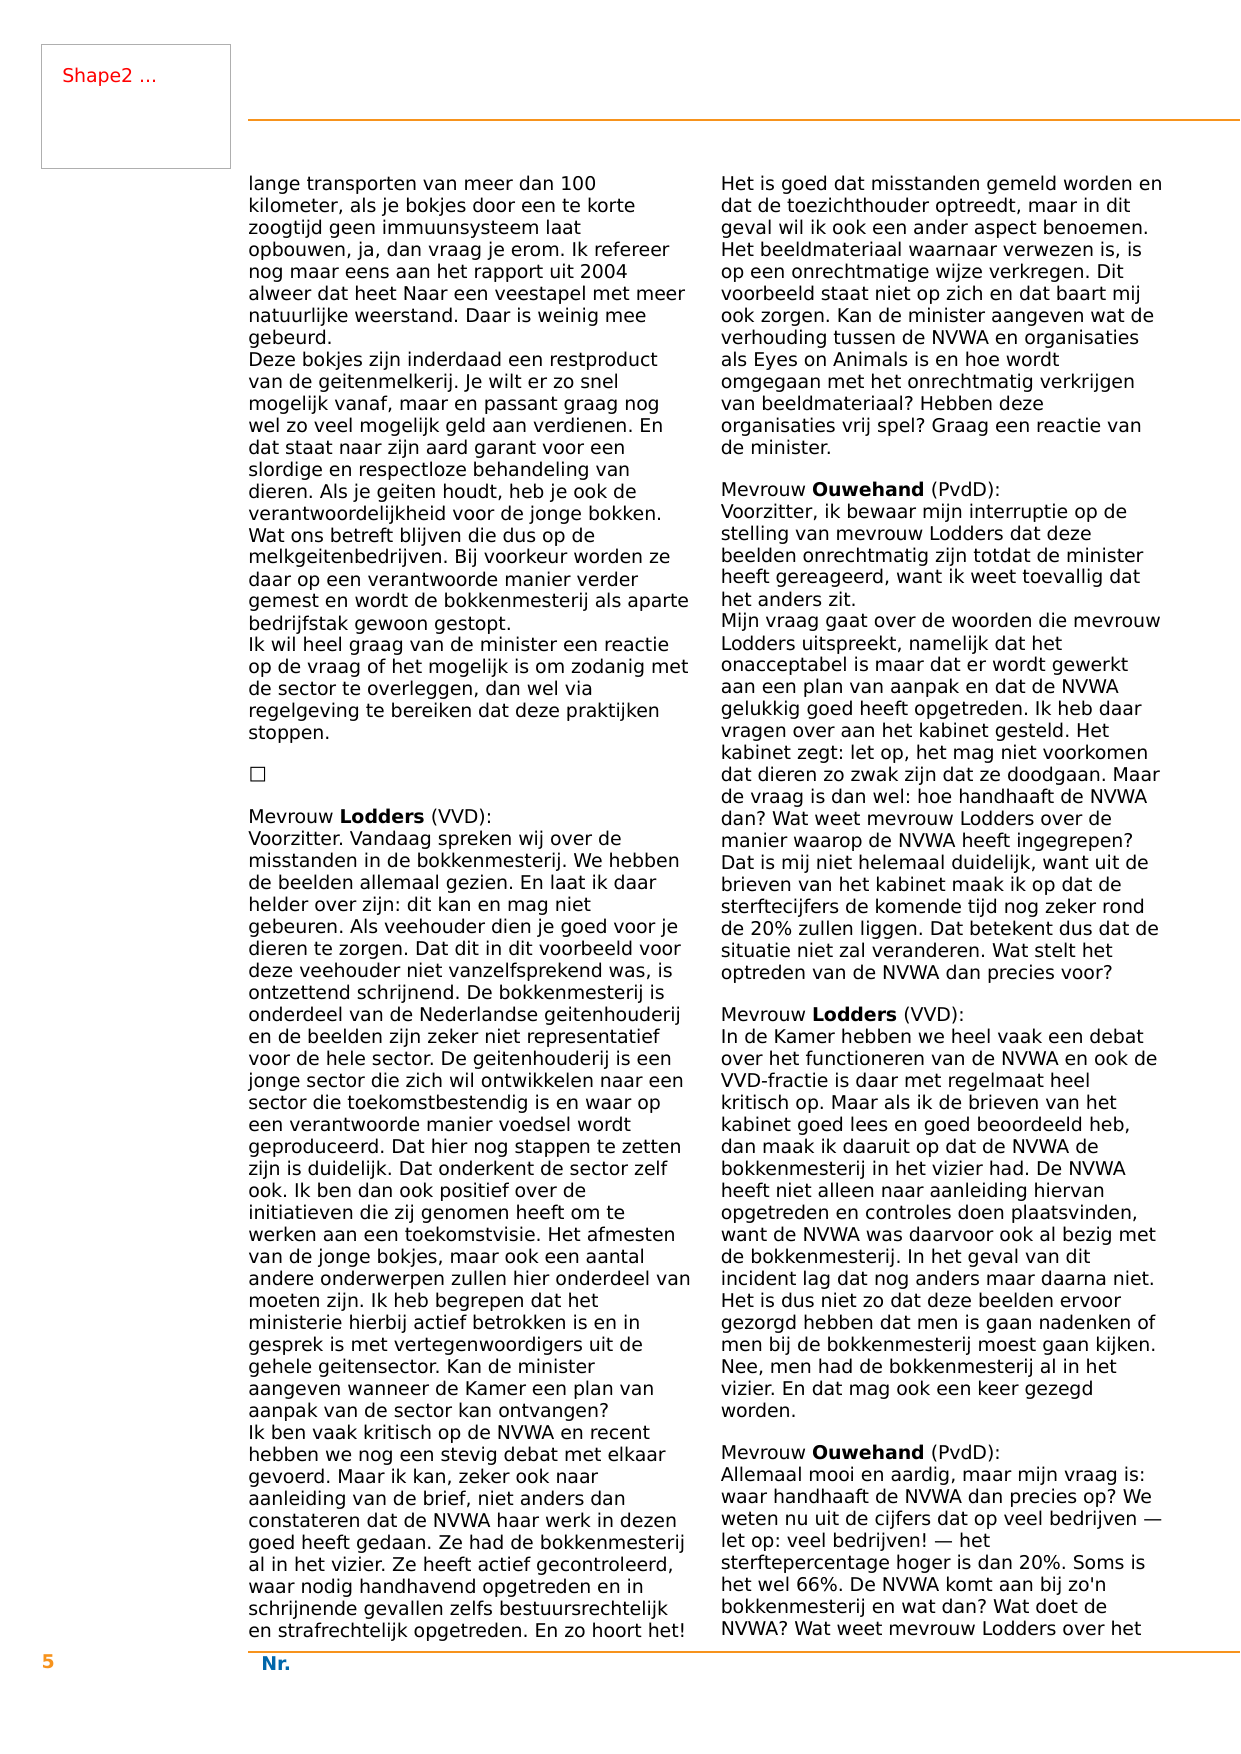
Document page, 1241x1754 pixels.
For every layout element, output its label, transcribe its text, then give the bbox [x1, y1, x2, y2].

text ⬜ [248, 764, 691, 786]
text Ik ben vaak kritisch op de NVWA en recent hebben we nog een stevig debat met elkaar gevoerd. Maar ik kan, zeker ook naar aanleiding van de brief, niet anders dan constateren dat de NVWA haar werk in dezen goed heeft gedaan. Ze had de bokkenmesterij al in het vizier. Ze heeft actief gecontroleerd, waar nodig handhavend opgetreden en in schrijnende gevallen zelfs bestuursrechtelijk en strafrechtelijk opgetreden. En zo hoort het! [248, 1422, 691, 1641]
text In de Kamer hebben we heel vaak een debat over het functioneren van de NVWA en ook de VVD-fractie is daar met regelmaat heel kritisch op. Maar als ik de brieven van het kabinet goed lees en goed beoordeeld heb, dan maak ik daaruit op dat de NVWA de bokkenmesterij in het vizier had. De NVWA heeft niet alleen naar aanleiding hiervan opgetreden en controles doen plaatsvinden, want de NVWA was daarvoor ook al bezig met de bokkenmesterij. In het geval van dit incident lag dat nog anders maar daarna niet. Het is dus niet zo dat deze beelden ervoor gezorgd hebben dat men is gaan nadenken of men bij de bokkenmesterij moest gaan kijken. Nee, men had de bokkenmesterij al in het vizier. En dat mag ook een keer gezegd worden. [721, 1026, 1163, 1422]
text Het is goed dat misstanden gemeld worden en dat de toezichthouder optreedt, maar in dit geval wil ik ook een ander aspect benoemen. Het beeldmateriaal waarnaar verwezen is, is op een onrechtmatige wijze verkregen. Dit voorbeeld staat niet op zich en dat baart mij ook zorgen. Kan de minister aangeven wat de verhouding tussen de NVWA en organisaties als Eyes on Animals is en hoe wordt omgegaan met het onrechtmatig verkrijgen van beeldmateriaal? Hebben deze organisaties vrij spel? Graag een reactie van de minister. [721, 173, 1163, 458]
text Voorzitter, ik bewaar mijn interruptie op de stelling van mevrouw Lodders dat deze beelden onrechtmatig zijn totdat de minister heeft gereageerd, want ik weet toevallig dat het anders zit. [721, 501, 1163, 610]
text Allemaal mooi en aardig, maar mijn vraag is: waar handhaaft de NVWA dan precies op? We weten nu uit de cijfers dat op veel bedrijven — let op: veel bedrijven! — het sterftepercentage hoger is dan 20%. Soms is het wel 66%. De NVWA komt aan bij zo'n bokkenmesterij en wat dan? Wat doet de NVWA? Wat weet mevrouw Lodders over het [721, 1464, 1163, 1639]
text Mijn vraag gaat over de woorden die mevrouw Lodders uitspreekt, namelijk dat het onacceptabel is maar dat er wordt gewerkt aan een plan van aanpak en dat de NVWA gelukkig goed heeft opgetreden. Ik heb daar vragen over aan het kabinet gesteld. Het kabinet zegt: let op, het mag niet voorkomen dat dieren zo zwak zijn dat ze doodgaan. Maar de vraag is dan wel: hoe handhaaft de NVWA dan? Wat weet mevrouw Lodders over de manier waarop de NVWA heeft ingegrepen? Dat is mij niet helemaal duidelijk, want uit de brieven van het kabinet maak ik op dat de sterftecijfers de komende tijd nog zeker rond de 20% zullen liggen. Dat betekent dus dat de situatie niet zal veranderen. Wat stelt het optreden van de NVWA dan precies voor? [721, 610, 1163, 984]
text Ik wil heel graag van de minister een reactie op de vraag of het mogelijk is om zodanig met de sector te overleggen, dan wel via regelgeving te bereiken dat deze praktijken stoppen. [248, 634, 691, 744]
text Mevrouw Lodders (VVD): [248, 806, 691, 828]
text Voorzitter. Vandaag spreken wij over de misstanden in de bokkenmesterij. We hebben de beelden allemaal gezien. En laat ik daar helder over zijn: dit kan en mag niet gebeuren. Als veehouder dien je goed voor je dieren te zorgen. Dat dit in dit voorbeeld voor deze veehouder niet vanzelfsprekend was, is ontzettend schrijnend. De bokkenmesterij is onderdeel van de Nederlandse geitenhouderij en de beelden zijn zeker niet representatief voor de hele sector. De geitenhouderij is een jonge sector die zich wil ontwikkelen naar een sector die toekomstbestendig is en waar op een verantwoorde manier voedsel wordt geproduceerd. Dat hier nog stappen te zetten zijn is duidelijk. Dat onderkent de sector zelf ook. Ik ben dan ook positief over de initiatieven die zij genomen heeft om te werken aan een toekomstvisie. Het afmesten van de jonge bokjes, maar ook een aantal andere onderwerpen zullen hier onderdeel van moeten zijn. Ik heb begrepen dat het ministerie hierbij actief betrokken is en in gesprek is met vertegenwoordigers uit de gehele geitensector. Kan de minister aangeven wanneer de Kamer een plan van aanpak van de sector kan ontvangen? [248, 828, 691, 1422]
text Mevrouw Lodders (VVD): [721, 1004, 1163, 1026]
text lange transporten van meer dan 100 kilometer, als je bokjes door een te korte zoogtijd geen immuunsysteem laat opbouwen, ja, dan vraag je erom. Ik refereer nog maar eens aan het rapport uit 2004 alweer dat heet Naar een veestapel met meer natuurlijke weerstand. Daar is weinig mee gebeurd. [248, 173, 691, 349]
text Deze bokjes zijn inderdaad een restproduct van de geitenmelkerij. Je wilt er zo snel mogelijk vanaf, maar en passant graag nog wel zo veel mogelijk geld aan verdienen. En dat staat naar zijn aard garant voor een slordige en respectloze behandeling van dieren. Als je geiten houdt, heb je ook de verantwoordelijkheid voor de jonge bokken. Wat ons betreft blijven die dus op de melkgeitenbedrijven. Bij voorkeur worden ze daar op een verantwoorde manier verder gemest en wordt de bokkenmesterij als aparte bedrijfstak gewoon gestopt. [248, 349, 691, 634]
text Mevrouw Ouwehand (PvdD): [721, 478, 1163, 501]
text Mevrouw Ouwehand (PvdD): [721, 1442, 1163, 1464]
